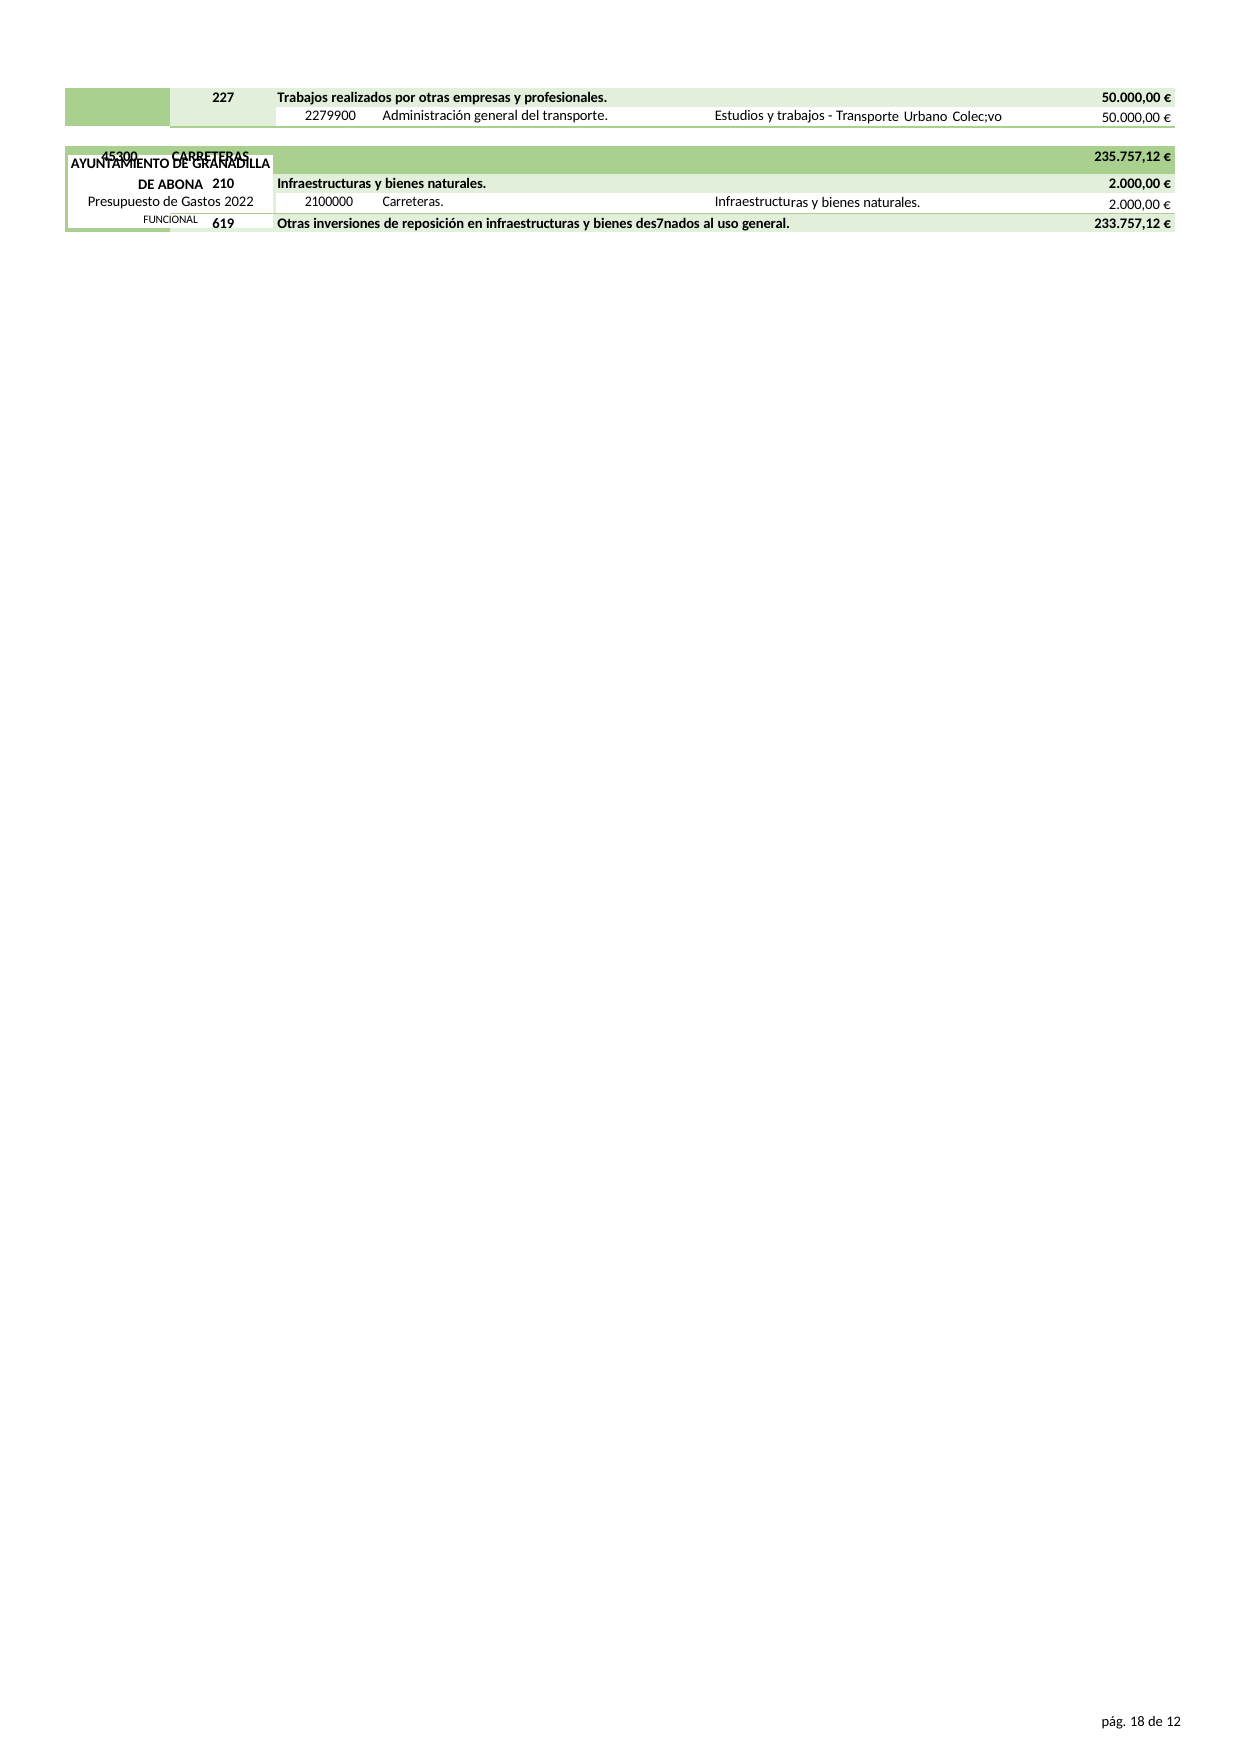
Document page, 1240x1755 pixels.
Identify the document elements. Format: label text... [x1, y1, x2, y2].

table_header [276, 146, 791, 174]
table_cell Administración general del transporte. Estudios y trabajos - Tra [369, 107, 855, 126]
table_cell 2279900 [276, 107, 369, 126]
table_cell Otras inversiones de reposición en infraestructuras y bienes des7nados al uso general. [276, 214, 791, 232]
table_cell 50.000,00 € [855, 88, 1175, 107]
table_header 235.757,12 € [791, 146, 1175, 174]
table_cell 2.000,00 € [791, 174, 1175, 193]
table_cell 2100000 Carreteras. Infraestructu [276, 193, 791, 213]
table_cell 227 [170, 88, 276, 107]
table_cell 233.757,12 € [791, 214, 1175, 232]
table_cell ras y bienes naturales. 2.000,00 € [791, 193, 1175, 213]
table_header CARRETERAS. [170, 146, 276, 174]
table_cell nsporte Urbano Colec;vo 50.000,00 € [855, 107, 1175, 126]
table_cell [65, 174, 170, 232]
table_header 45300 [65, 146, 170, 174]
table_cell Trabajos realizados por otras empresas y profesionales. [276, 88, 855, 107]
table_cell [65, 88, 170, 126]
table_cell 619 [170, 214, 276, 232]
table_cell [170, 107, 276, 126]
table_cell Infraestructuras y bienes naturales. [276, 174, 791, 193]
